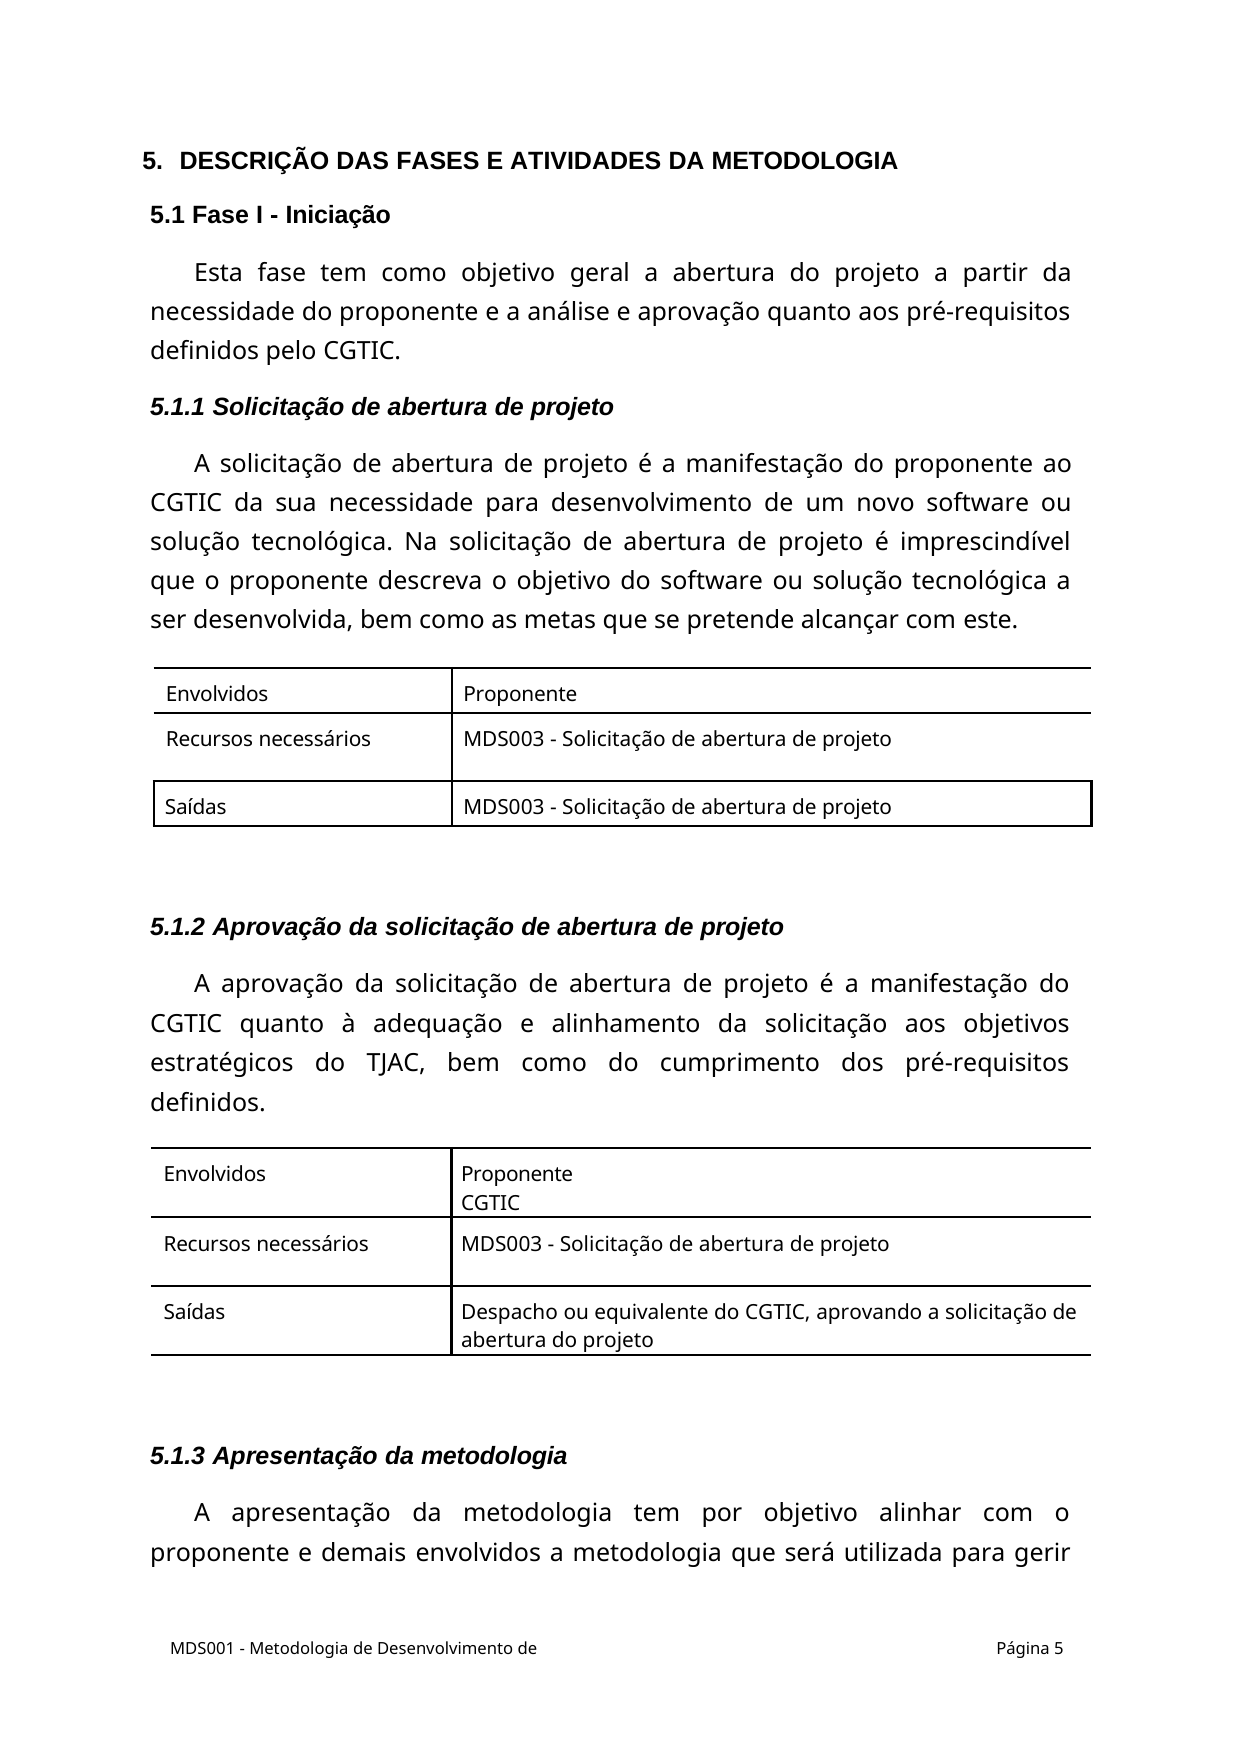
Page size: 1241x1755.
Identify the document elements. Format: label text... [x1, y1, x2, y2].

text Esta fase tem como objetivo geral a abertura do projeto a partir da necessidade do proponente e a análise e aprovação quanto aos pré-requisitos definidos pelo CGTIC. [150, 254, 1072, 367]
table_cell MDS003 - Solicitação de abertura de projeto [453, 714, 1091, 780]
list Aprovação da solicitação de abertura de projeto [150, 912, 1152, 941]
list Apresentação da metodologia [150, 1441, 1152, 1470]
table_cell Recursos necessários [151, 1218, 450, 1284]
table_cell MDS003 - Solicitação de abertura de projeto [453, 1218, 1091, 1284]
table_header Proponente CGTIC [453, 1149, 1091, 1216]
text A apresentação da metodologia tem por objetivo alinhar com o proponente e demais envolvidos a metodologia que será utilizada para gerir [150, 1495, 1071, 1569]
table_cell Saídas [151, 1287, 450, 1354]
table_cell Saídas [155, 782, 451, 825]
list Solicitação de abertura de projeto [150, 392, 1152, 420]
table_cell Despacho ou equivalente do CGTIC, aprovando a solicitação de abertura do projeto [453, 1287, 1091, 1354]
table_cell MDS003 - Solicitação de abertura de projeto [453, 782, 1090, 825]
table_header Envolvidos [151, 1149, 450, 1216]
table_header Proponente [453, 669, 1091, 712]
list DESCRIÇÃO DAS FASES E ATIVIDADES DA METODOLOGIA [142, 146, 1152, 174]
table_cell Recursos necessários [154, 714, 451, 780]
text A aprovação da solicitação de abertura de projeto é a manifestação do CGTIC quanto à adequação e alinhamento da solicitação aos objetivos estratégicos do TJAC, bem como do cumprimento dos pré-requisitos definidos. [150, 966, 1071, 1118]
text A solicitação de abertura de projeto é a manifestação do proponente ao CGTIC da sua necessidade para desenvolvimento de um novo software ou solução tecnológica. Na solicitação de abertura de projeto é imprescindível que o proponente descreva o objetivo do software ou solução tecnológica a ser desenvolvida, bem como as metas que se pretende alcançar com este. [150, 445, 1072, 636]
table_header Envolvidos [154, 669, 451, 712]
list Fase I - Iniciação [150, 200, 1152, 228]
